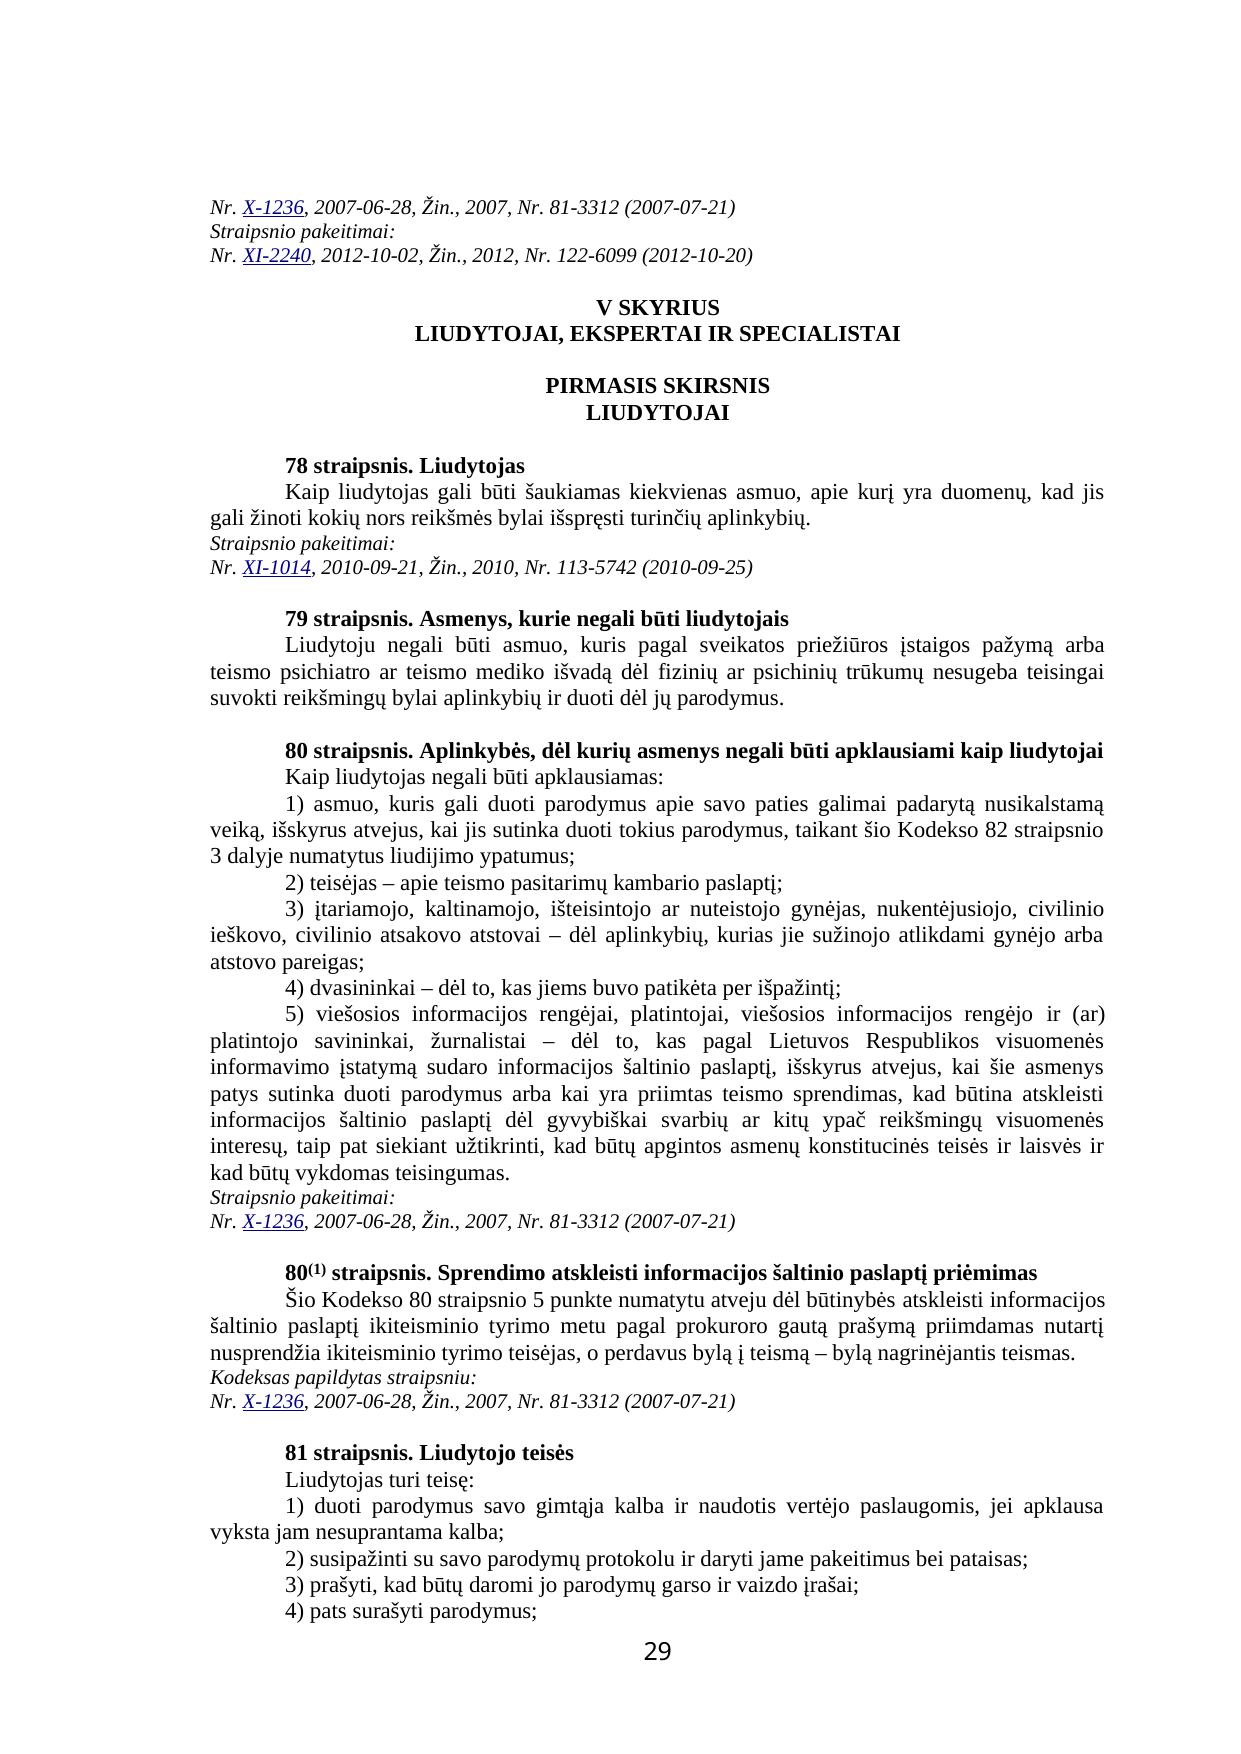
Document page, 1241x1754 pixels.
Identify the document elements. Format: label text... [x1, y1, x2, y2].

text 3) įtariamojo, kaltinamojo, išteisintojo ar nuteistojo gynėjas, nukentėjusiojo, civilinio ieškovo, civilinio atsakovo atstovai – dėl aplinkybių, kurias jie sužinojo atlikdami gynėjo arba atstovo pareigas; [210, 895, 1106, 974]
text Straipsnio pakeitimai: [210, 219, 1106, 243]
text Šio Kodekso 80 straipsnio 5 punkte numatytu atveju dėl būtinybės atskleisti informacijos šaltinio paslaptį ikiteisminio tyrimo metu pagal prokuroro gautą prašymą priimdamas nutartį nusprendžia ikiteisminio tyrimo teisėjas, o perdavus bylą į teismą – bylą nagrinėjantis teismas. [210, 1286, 1106, 1365]
text 4) dvasininkai – dėl to, kas jiems buvo patikėta per išpažintį; [210, 974, 1106, 1001]
subtitle V skyrius [210, 293, 1106, 320]
text Nr. X-1236, 2007-06-28, Žin., 2007, Nr. 81-3312 (2007-07-21) [210, 1209, 1106, 1233]
text Straipsnio pakeitimai: [210, 531, 1106, 555]
text Nr. X-1236, 2007-06-28, Žin., 2007, Nr. 81-3312 (2007-07-21) [210, 195, 1106, 219]
text 3) prašyti, kad būtų daromi jo parodymų garso ir vaizdo įrašai; [210, 1571, 1106, 1597]
text 1) duoti parodymus savo gimtąja kalba ir naudotis vertėjo paslaugomis, jei apklausa vyksta jam nesuprantama kalba; [210, 1492, 1106, 1545]
text Liudytojai, ekspertai IR SPECIALISTAI [210, 320, 1106, 346]
text Liudytojas turi teisę: [210, 1466, 1106, 1492]
text 4) pats surašyti parodymus; [210, 1597, 1106, 1624]
text 80(1) straipsnis. Sprendimo atskleisti informacijos šaltinio paslaptį priėmimas [210, 1259, 1106, 1286]
text Nr. X-1236, 2007-06-28, Žin., 2007, Nr. 81-3312 (2007-07-21) [210, 1389, 1106, 1413]
text Kodeksas papildytas straipsniu: [210, 1365, 1106, 1389]
text Straipsnio pakeitimai: [210, 1185, 1106, 1209]
text 80 straipsnis. Aplinkybės, dėl kurių asmenys negali būti apklausiami kaip liudytojai [285, 737, 1106, 763]
text Liudytojai [210, 399, 1106, 425]
text 78 straipsnis. Liudytojas [210, 452, 1106, 478]
text 79 straipsnis. Asmenys, kurie negali būti liudytojais [210, 605, 1106, 632]
text 5) viešosios informacijos rengėjai, platintojai, viešosios informacijos rengėjo ir (ar) platintojo savininkai, žurnalistai – dėl to, kas pagal Lietuvos Respublikos visuomenės informavimo įstatymą sudaro informacijos šaltinio paslaptį, išskyrus atvejus, kai šie asmenys patys sutinka duoti parodymus arba kai yra priimtas teismo sprendimas, kad būtina atskleisti informacijos šaltinio paslaptį dėl gyvybiškai svarbių ar kitų ypač reikšmingų visuomenės interesų, taip pat siekiant užtikrinti, kad būtų apgintos asmenų konstitucinės teisės ir laisvės ir kad būtų vykdomas teisingumas. [210, 1001, 1106, 1185]
text Kaip liudytojas negali būti apklausiamas: [210, 763, 1106, 790]
text 2) teisėjas – apie teismo pasitarimų kambario paslaptį; [210, 869, 1106, 895]
text Kaip liudytojas gali būti šaukiamas kiekvienas asmuo, apie kurį yra duomenų, kad jis gali žinoti kokių nors reikšmės bylai išspręsti turinčių aplinkybių. [210, 478, 1106, 531]
subtitle PIRMASIS SKIRSNIS [210, 373, 1106, 399]
text Nr. XI-2240, 2012-10-02, Žin., 2012, Nr. 122-6099 (2012-10-20) [210, 243, 1106, 267]
text Nr. XI-1014, 2010-09-21, Žin., 2010, Nr. 113-5742 (2010-09-25) [210, 555, 1106, 579]
text 1) asmuo, kuris gali duoti parodymus apie savo paties galimai padarytą nusikalstamą veiką, išskyrus atvejus, kai jis sutinka duoti tokius parodymus, taikant šio Kodekso 82 straipsnio 3 dalyje numatytus liudijimo ypatumus; [210, 790, 1106, 869]
text 2) susipažinti su savo parodymų protokolu ir daryti jame pakeitimus bei pataisas; [210, 1545, 1106, 1571]
text Liudytoju negali būti asmuo, kuris pagal sveikatos priežiūros įstaigos pažymą arba teismo psichiatro ar teismo mediko išvadą dėl fizinių ar psichinių trūkumų nesugeba teisingai suvokti reikšmingų bylai aplinkybių ir duoti dėl jų parodymus. [210, 632, 1106, 711]
text 81 straipsnis. Liudytojo teisės [210, 1439, 1106, 1466]
